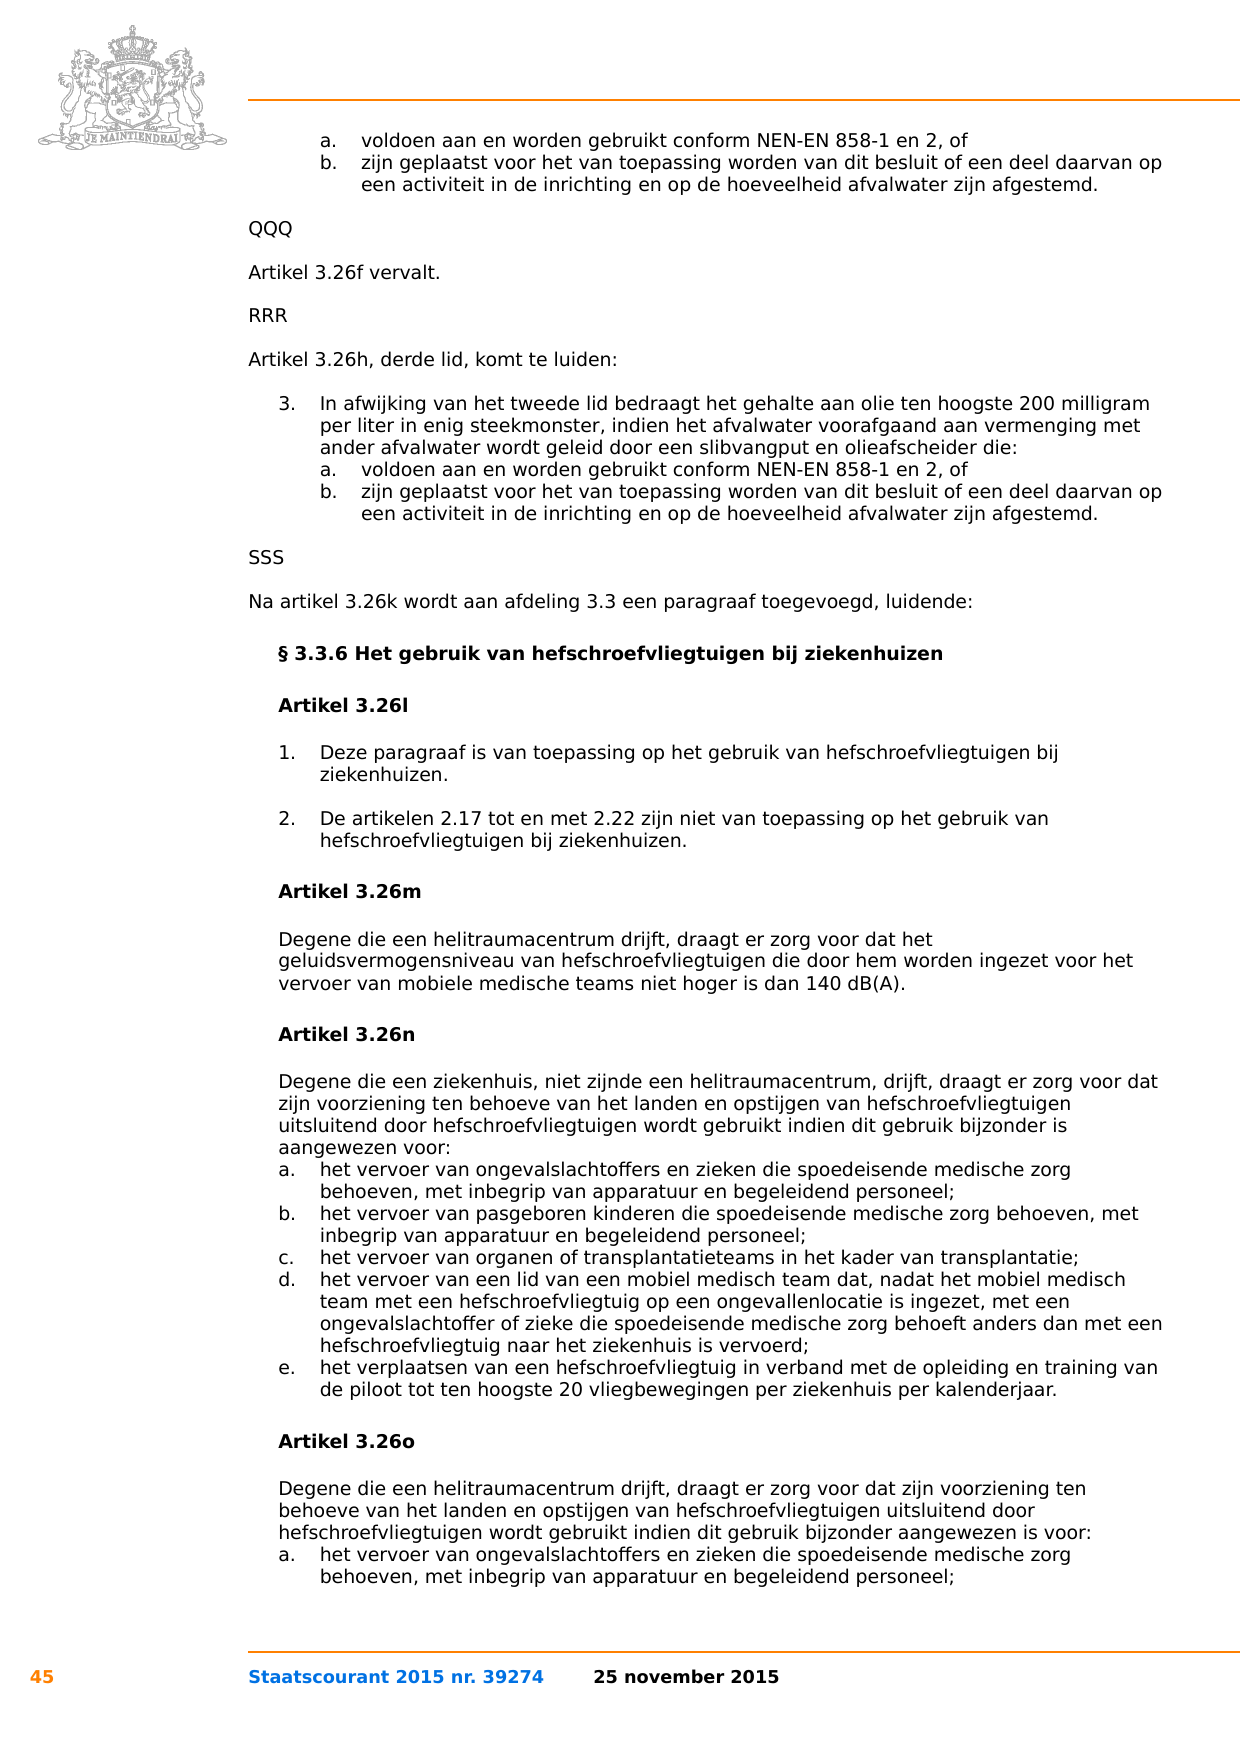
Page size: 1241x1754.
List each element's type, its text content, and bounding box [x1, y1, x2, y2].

text a. het vervoer van ongevalslachtoffers en zieken die spoedeisende medische zorg behoeven, met inbegrip van apparatuur en begeleidend personeel; [278, 1544, 1163, 1588]
text Artikel 3.26f vervalt. [248, 262, 1163, 283]
text 1. Deze paragraaf is van toepassing op het gebruik van hefschroefvliegtuigen bij ziekenhuizen. [278, 742, 1163, 786]
text Artikel 3.26h, derde lid, komt te luiden: [248, 349, 1163, 371]
subtitle Artikel 3.26o [278, 1431, 1163, 1453]
text Degene die een helitraumacentrum drijft, draagt er zorg voor dat zijn voorziening ten behoeve van het landen en opstijgen van hefschroefvliegtuigen uitsluitend door hefschroefvliegtuigen wordt gebruikt indien dit gebruik bijzonder aangewezen is voor: [278, 1478, 1163, 1544]
text b. zijn geplaatst voor het van toepassing worden van dit besluit of een deel daarvan op een activiteit in de inrichting en op de hoeveelheid afvalwater zijn afgestemd. [319, 152, 1163, 196]
text Degene die een ziekenhuis, niet zijnde een helitraumacentrum, drijft, draagt er zorg voor dat zijn voorziening ten behoeve van het landen en opstijgen van hefschroefvliegtuigen uitsluitend door hefschroefvliegtuigen wordt gebruikt indien dit gebruik bijzonder is aangewezen voor: [278, 1071, 1163, 1159]
text b. zijn geplaatst voor het van toepassing worden van dit besluit of een deel daarvan op een activiteit in de inrichting en op de hoeveelheid afvalwater zijn afgestemd. [319, 481, 1163, 525]
text QQQ [248, 218, 1163, 240]
text b. het vervoer van pasgeboren kinderen die spoedeisende medische zorg behoeven, met inbegrip van apparatuur en begeleidend personeel; [278, 1203, 1163, 1247]
text Degene die een helitraumacentrum drijft, draagt er zorg voor dat het geluidsvermogensniveau van hefschroefvliegtuigen die door hem worden ingezet voor het vervoer van mobiele medische teams niet hoger is dan 140 dB(A). [278, 928, 1163, 994]
text a. het vervoer van ongevalslachtoffers en zieken die spoedeisende medische zorg behoeven, met inbegrip van apparatuur en begeleidend personeel; [278, 1159, 1163, 1203]
text d. het vervoer van een lid van een mobiel medisch team dat, nadat het mobiel medisch team met een hefschroefvliegtuig op een ongevallenlocatie is ingezet, met een ongevalslachtoffer of zieke die spoedeisende medische zorg behoeft anders dan met een hefschroefvliegtuig naar het ziekenhuis is vervoerd; [278, 1269, 1163, 1357]
text a. voldoen aan en worden gebruikt conform NEN-EN 858-1 en 2, of [319, 130, 1163, 152]
text c. het vervoer van organen of transplantatieteams in het kader van transplantatie; [278, 1247, 1163, 1269]
subtitle Artikel 3.26n [278, 1024, 1163, 1046]
text 2. De artikelen 2.17 tot en met 2.22 zijn niet van toepassing op het gebruik van hefschroefvliegtuigen bij ziekenhuizen. [278, 807, 1163, 851]
subtitle Artikel 3.26m [278, 881, 1163, 903]
picture [38, 25, 227, 150]
text Na artikel 3.26k wordt aan afdeling 3.3 een paragraaf toegevoegd, luidende: [248, 591, 1163, 613]
text SSS [248, 547, 1163, 569]
text e. het verplaatsen van een hefschroefvliegtuig in verband met de opleiding en training van de piloot tot ten hoogste 20 vliegbewegingen per ziekenhuis per kalenderjaar. [278, 1357, 1163, 1401]
text 3. In afwijking van het tweede lid bedraagt het gehalte aan olie ten hoogste 200 milligram per liter in enig steekmonster, indien het afvalwater voorafgaand aan vermenging met ander afvalwater wordt geleid door een slibvangput en olieafscheider die: [278, 393, 1163, 459]
text a. voldoen aan en worden gebruikt conform NEN-EN 858-1 en 2, of [319, 459, 1163, 481]
subtitle Artikel 3.26l [278, 695, 1163, 717]
subtitle § 3.3.6 Het gebruik van hefschroefvliegtuigen bij ziekenhuizen [278, 643, 1163, 665]
text RRR [248, 305, 1163, 327]
